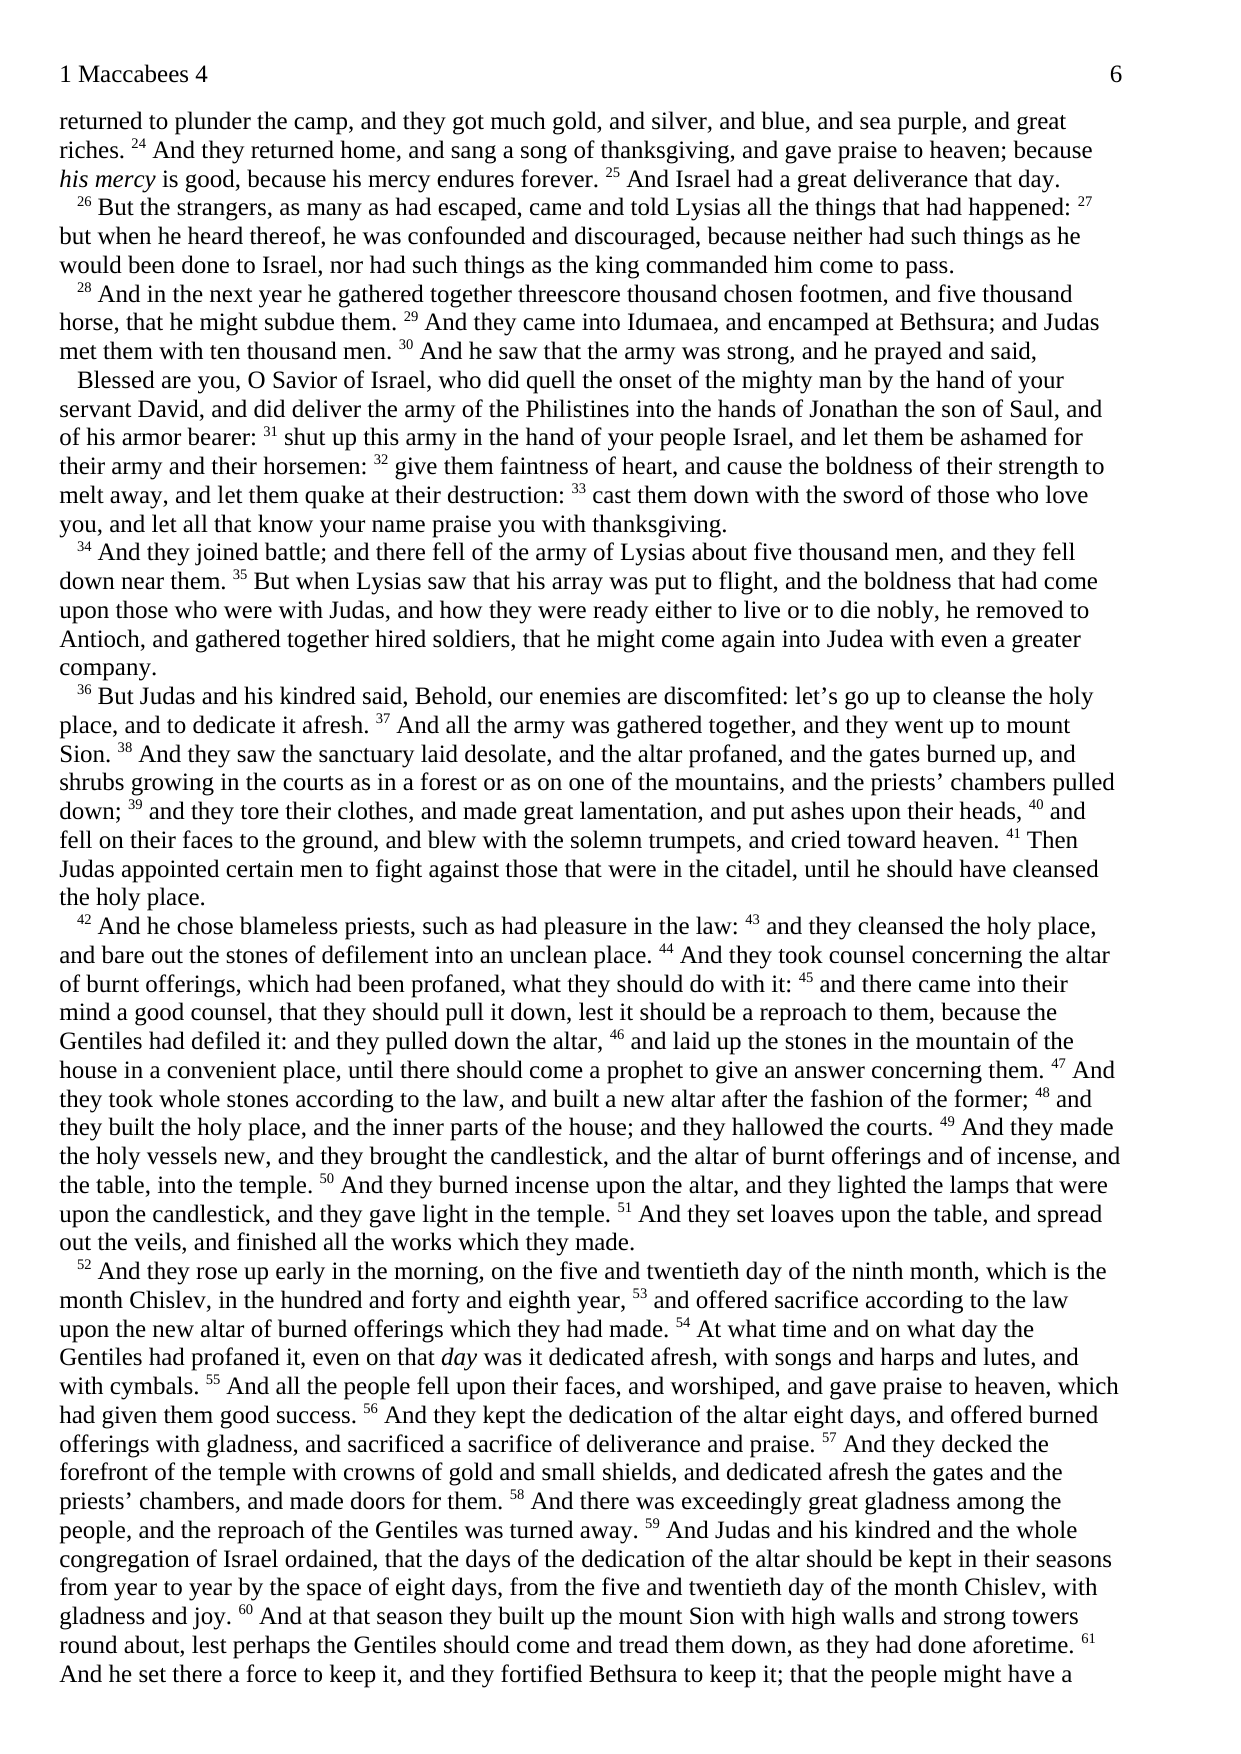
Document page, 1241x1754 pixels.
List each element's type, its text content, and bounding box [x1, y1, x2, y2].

text 34 And they joined battle; and there fell of the army of Lysias about five thousand men, and they fell down near them. 35 But when Lysias saw that his array was put to flight, and the boldness that had come upon those who were with Judas, and how they were ready either to live or to die nobly, he removed to Antioch, and gathered together hired soldiers, that he might come again into Judea with even a greater company. [59, 537, 1122, 681]
text 52 And they rose up early in the morning, on the five and twentieth day of the ninth month, which is the month Chislev, in the hundred and forty and eighth year, 53 and offered sacrifice according to the law upon the new altar of burned offerings which they had made. 54 At what time and on what day the Gentiles had profaned it, even on that day was it dedicated afresh, with songs and harps and lutes, and with cymbals. 55 And all the people fell upon their faces, and worshiped, and gave praise to heaven, which had given them good success. 56 And they kept the dedication of the altar eight days, and offered burned offerings with gladness, and sacrificed a sacrifice of deliverance and praise. 57 And they decked the forefront of the temple with crowns of gold and small shields, and dedicated afresh the gates and the priests’ chambers, and made doors for them. 58 And there was exceedingly great gladness among the people, and the reproach of the Gentiles was turned away. 59 And Judas and his kindred and the whole congregation of Israel ordained, that the days of the dedication of the altar should be kept in their seasons from year to year by the space of eight days, from the five and twentieth day of the month Chislev, with gladness and joy. 60 And at that season they built up the mount Sion with high walls and strong towers round about, lest perhaps the Gentiles should come and tread them down, as they had done aforetime. 61 And he set there a force to keep it, and they fortified Bethsura to keep it; that the people might have a [59, 1256, 1122, 1687]
text 28 And in the next year he gathered together threescore thousand chosen footmen, and five thousand horse, that he might subdue them. 29 And they came into Idumaea, and encamped at Bethsura; and Judas met them with ten thousand men. 30 And he saw that the army was strong, and he prayed and said, [59, 279, 1122, 365]
text 4And Gorgias took five thousand footmen, and a thousand chosen horse, and the army removed by night, 2 that it might fall upon the army of the Jews and strike them suddenly: and the men of the citadel were his guides. 3 And Judas heard thereof, and removed, he and the valiant men, that he might strike the king’s army which was at Emmaus, 4 while as yet the forces were dispersed from the camp. 5 And Gorgias came into the camp of Judas by night, and found no man; and he sought them in the mountains; for he said, These men flee from us. 6 And as soon as it was day, Judas appeared in the plain with three thousand men: however they had not armor nor swords to their minds. 7 And they saw the camp of the Gentiles strong and fortified, and horsemen compassing it round about; and these were expert in war. 8 And Judas said to the men that were with him, Fear you° not their multitude, neither be you° afraid of their onset. 9 Remember how our fathers were saved in the Red sea, when Pharaoh pursued them with an army. 10 And now let’s cry to heaven, if he will have us, and will remember the covenant of our fathers, and destroy this army before our face today: 11 and all the Gentiles shall know that there is one who redeems and saves Israel. 12 And the strangers lifted up their eyes, and saw them coming near them: 13 and they went out of the camp to battle. And those who were with Judas sounded their trumpets, 14 and joined battle, and the Gentiles were discomfited, and fled into the plain. 15 But all the hindmost fell by the sword: and they pursued them to Gazara, and to the plains of Idumaea and Azotus and Jamnia, and there fell of them about three thousand men. 16 And Judas and his army returned from pursuing after them, 17 and he said to the people, Be not greedy of the spoils, inasmuch as there is a battle before us; 18 and Gorgias and his army are near to us in the mountain. But stand you° now against our enemies, and fight against them, and afterwards take the spoils with boldness. 19 While Judas was yet making an end of these words, there appeared a part of them looking out from the mountain: 20 and they saw that their army had been put to flight, and that the Jews were burning the camp; for the smoke that was seen declared what was done. 21 But when they perceived these things, they were sore afraid; and perceiving also the army of Judas in the plain ready for battle, 22 they fled all of them into the land of the Philistines. 23 And Judas returned to plunder the camp, and they got much gold, and silver, and blue, and sea purple, and great riches. 24 And they returned home, and sang a song of thanksgiving, and gave praise to heaven; because his mercy is good, because his mercy endures forever. 25 And Israel had a great deliverance that day. [59, 106, 1122, 192]
text 36 But Judas and his kindred said, Behold, our enemies are discomfited: let’s go up to cleanse the holy place, and to dedicate it afresh. 37 And all the army was gathered together, and they went up to mount Sion. 38 And they saw the sanctuary laid desolate, and the altar profaned, and the gates burned up, and shrubs growing in the courts as in a forest or as on one of the mountains, and the priests’ chambers pulled down; 39 and they tore their clothes, and made great lamentation, and put ashes upon their heads, 40 and fell on their faces to the ground, and blew with the solemn trumpets, and cried toward heaven. 41 Then Judas appointed certain men to fight against those that were in the citadel, until he should have cleansed the holy place. [59, 681, 1122, 911]
text 26 But the strangers, as many as had escaped, came and told Lysias all the things that had happened: 27 but when he heard thereof, he was confounded and discouraged, because neither had such things as he would been done to Israel, nor had such things as the king commanded him come to pass. [59, 192, 1122, 279]
text Blessed are you, O Savior of Israel, who did quell the onset of the mighty man by the hand of your servant David, and did deliver the army of the Philistines into the hands of Jonathan the son of Saul, and of his armor bearer: 31 shut up this army in the hand of your people Israel, and let them be ashamed for their army and their horsemen: 32 give them faintness of heart, and cause the boldness of their strength to melt away, and let them quake at their destruction: 33 cast them down with the sword of those who love you, and let all that know your name praise you with thanksgiving. [59, 365, 1122, 537]
text 42 And he chose blameless priests, such as had pleasure in the law: 43 and they cleansed the holy place, and bare out the stones of defilement into an unclean place. 44 And they took counsel concerning the altar of burnt offerings, which had been profaned, what they should do with it: 45 and there came into their mind a good counsel, that they should pull it down, lest it should be a reproach to them, because the Gentiles had defiled it: and they pulled down the altar, 46 and laid up the stones in the mountain of the house in a convenient place, until there should come a prophet to give an answer concerning them. 47 And they took whole stones according to the law, and built a new altar after the fashion of the former; 48 and they built the holy place, and the inner parts of the house; and they hallowed the courts. 49 And they made the holy vessels new, and they brought the candlestick, and the altar of burnt offerings and of incense, and the table, into the temple. 50 And they burned incense upon the altar, and they lighted the lamps that were upon the candlestick, and they gave light in the temple. 51 And they set loaves upon the table, and spread out the veils, and finished all the works which they made. [59, 911, 1122, 1256]
